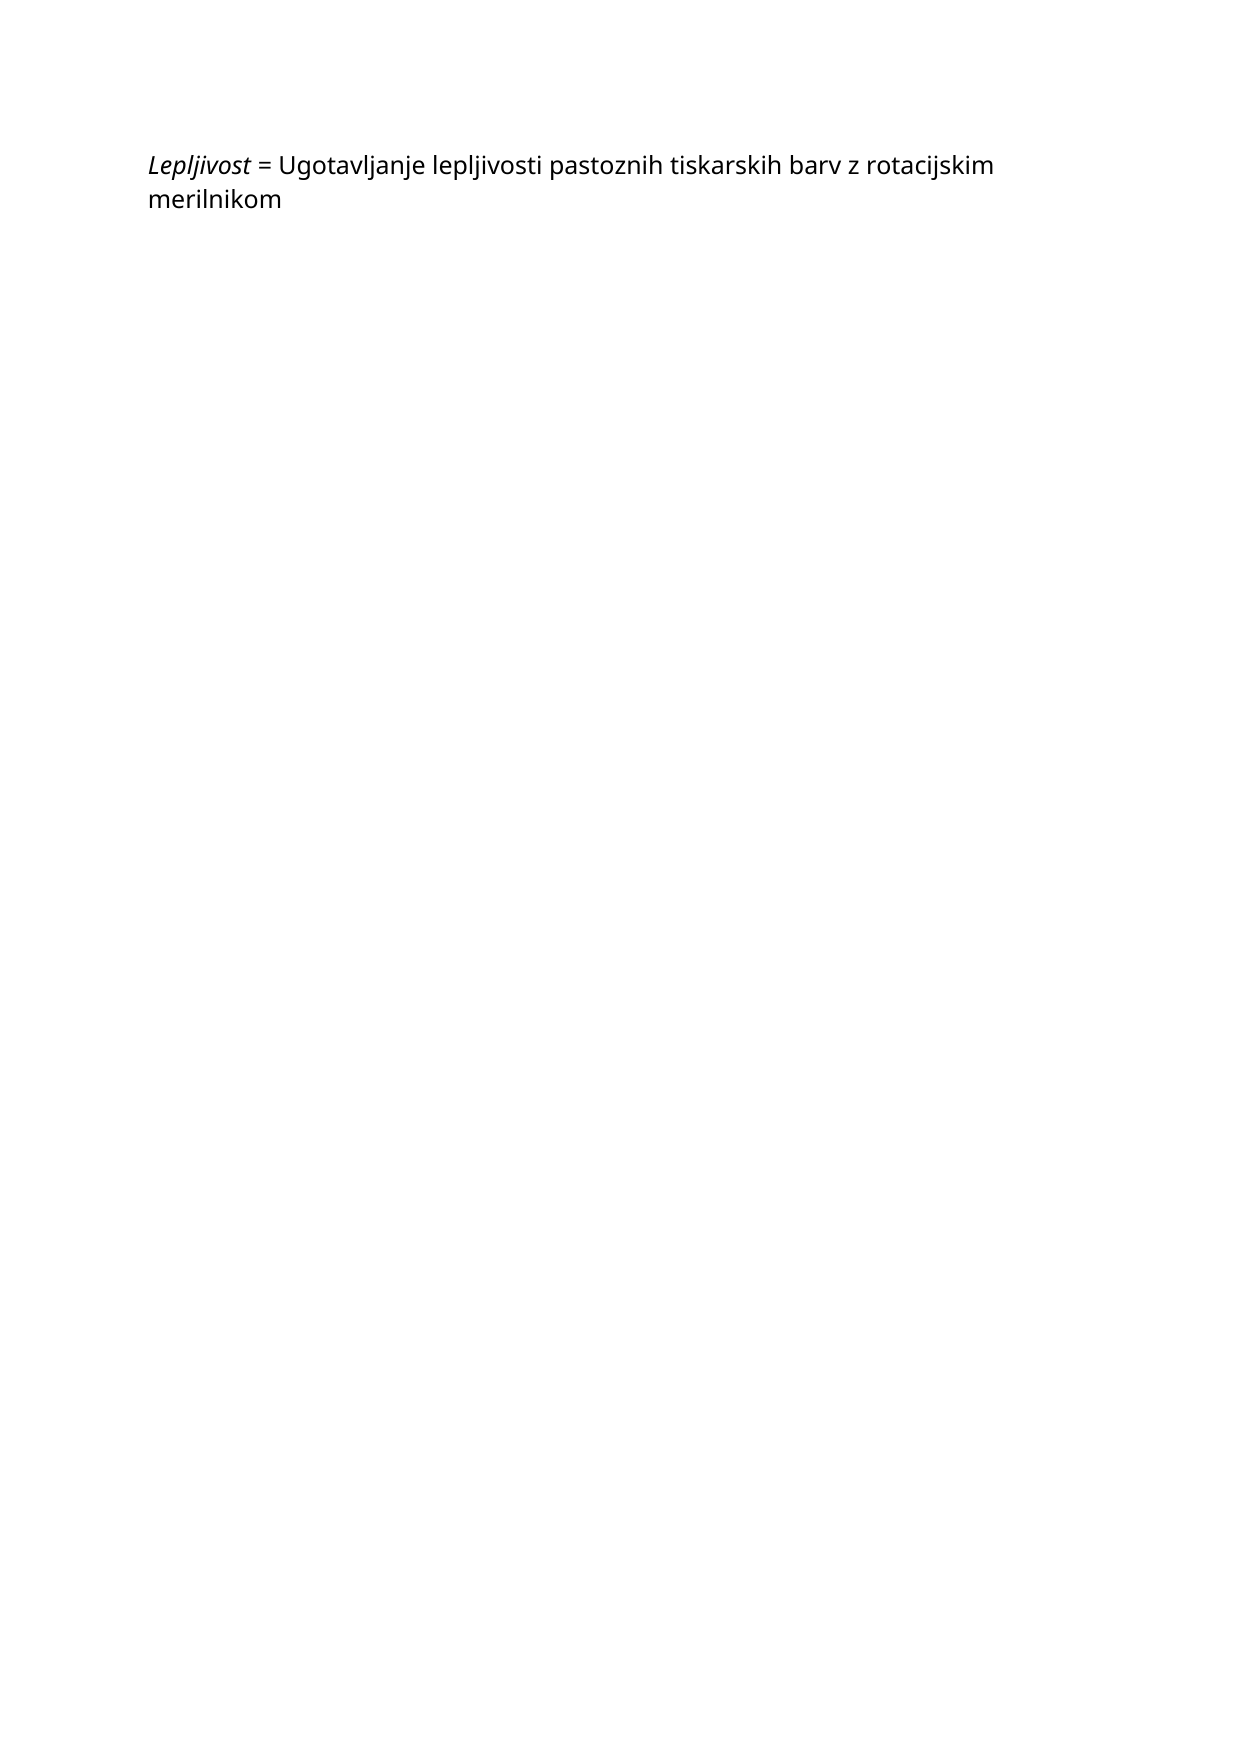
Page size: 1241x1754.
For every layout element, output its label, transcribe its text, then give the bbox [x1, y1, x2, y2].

text Lepljivost = Ugotavljanje lepljivosti pastoznih tiskarskih barv z rotacijskim merilnikom [148, 148, 1093, 216]
